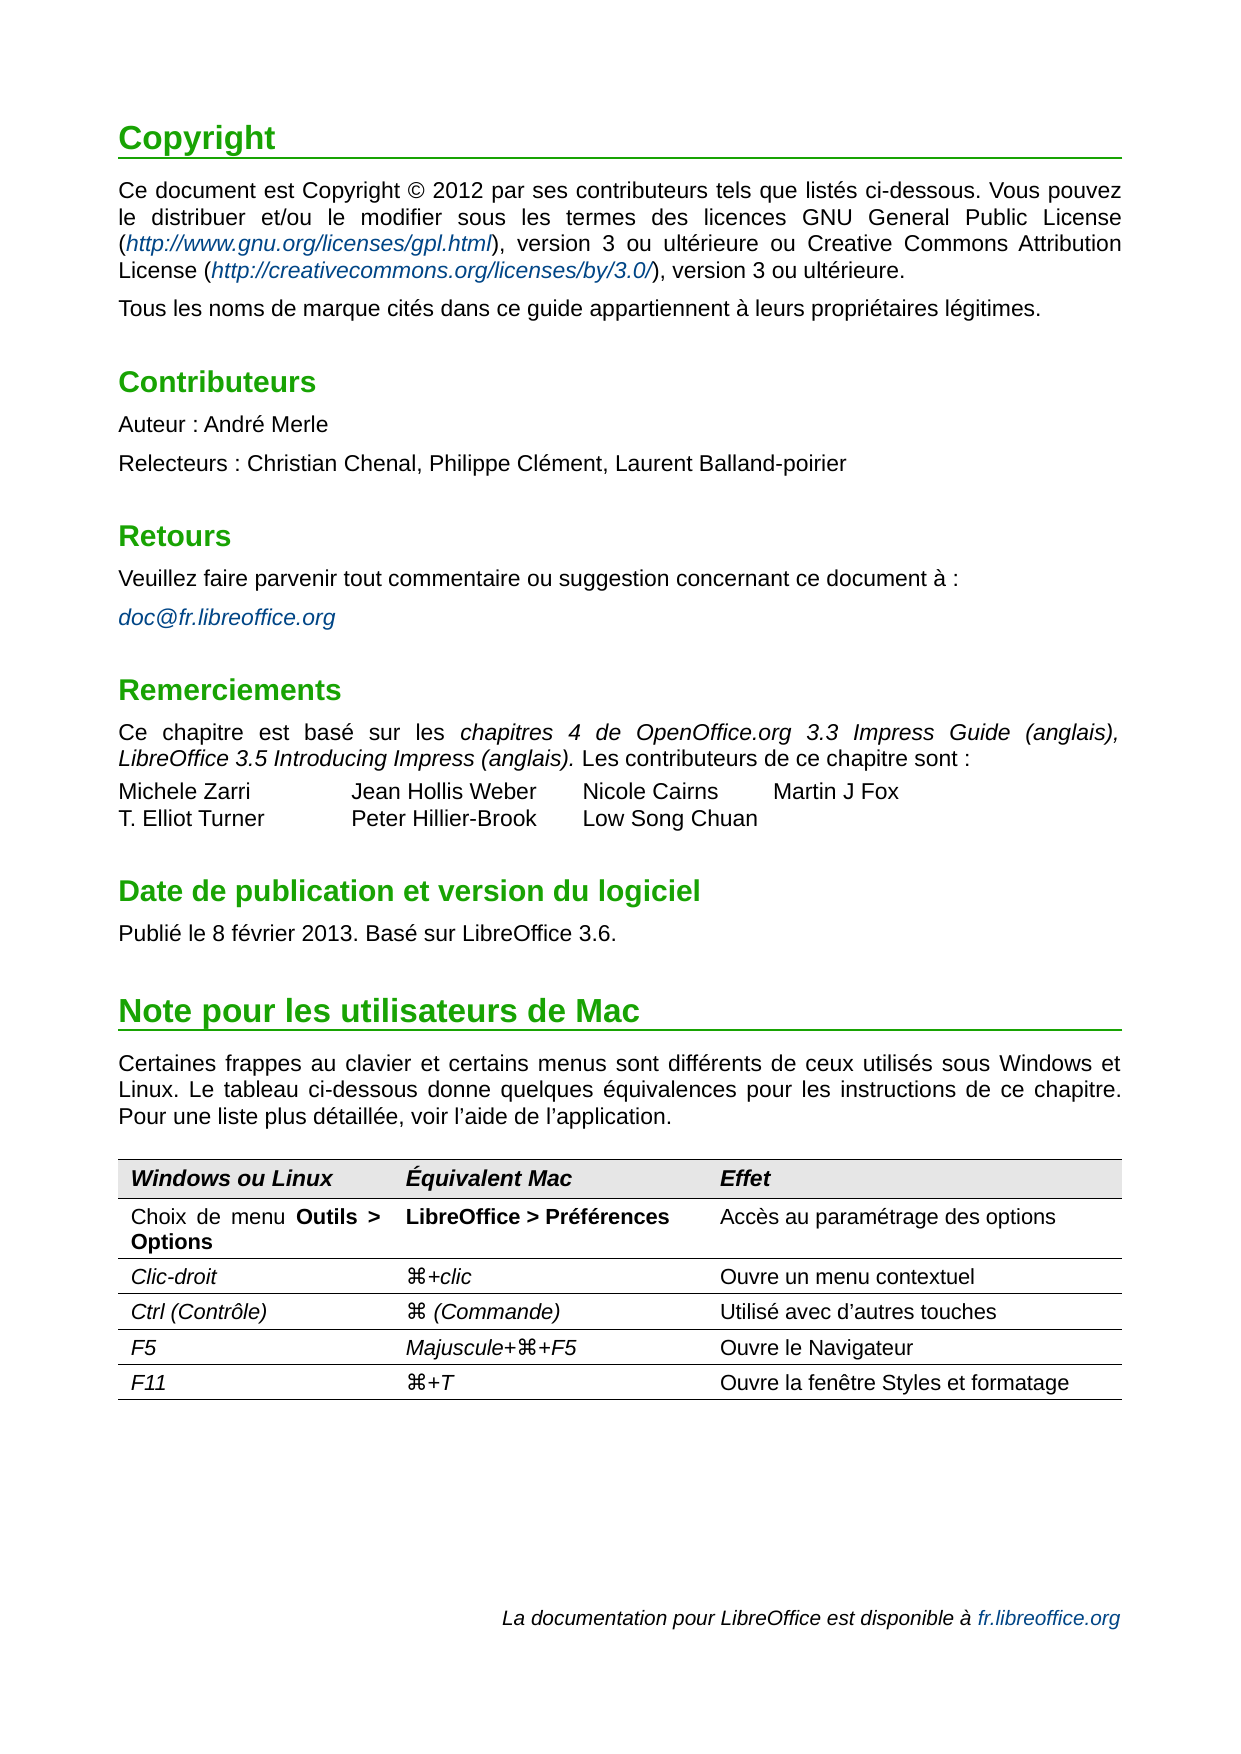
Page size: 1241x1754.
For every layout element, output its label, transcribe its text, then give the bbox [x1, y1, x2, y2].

table_cell Accès au paramétrage des options [707, 1199, 1122, 1258]
text Auteur : André Merle [118, 411, 1122, 437]
text Relecteurs : Christian Chenal, Philippe Clément, Laurent Balland-poirier [118, 449, 1122, 476]
table_header Windows ou Linux [118, 1160, 393, 1198]
text Publié le 8 février 2013. Basé sur LibreOffice 3.6. [118, 920, 1122, 946]
table_cell Clic-droit [118, 1259, 393, 1293]
text Tous les noms de marque cités dans ce guide appartiennent à leurs propriétaires légitimes. [118, 295, 1122, 322]
table_cell Ouvre un menu contextuel [707, 1259, 1122, 1293]
text Michele Zarri Jean Hollis Weber Nicole Cairns Martin J Fox T. Elliot Turner Peter Hillier-Brook Low Song Chuan [118, 778, 1122, 831]
text Veuillez faire parvenir tout commentaire ou suggestion concernant ce document à : [118, 565, 1122, 591]
table_cell ⌘+clic [393, 1259, 707, 1293]
text Certaines frappes au clavier et certains menus sont différents de ceux utilisés sous Windows et Linux. Le tableau ci-dessous donne quelques équivalences pour les instructions de ce chapitre. Pour une liste plus détaillée, voir l’aide de l’application. [118, 1050, 1122, 1129]
table_cell LibreOffice > Préférences [393, 1199, 707, 1258]
subtitle Copyright [118, 118, 1122, 157]
table_header Équivalent Mac [393, 1160, 707, 1198]
table_cell Choix de menu Outils > Options [118, 1199, 393, 1258]
table_cell Utilisé avec d’autres touches [707, 1294, 1122, 1329]
text Date de publication et version du logiciel [118, 873, 1122, 907]
subtitle Note pour les utilisateurs de Mac [118, 991, 1122, 1029]
table_cell Majuscule+⌘+F5 [393, 1330, 707, 1364]
table_cell F5 [118, 1330, 393, 1364]
table_cell ⌘+T [393, 1365, 707, 1399]
table_cell Ouvre le Navigateur [707, 1330, 1122, 1364]
table_cell F11 [118, 1365, 393, 1399]
table_cell ⌘ (Commande) [393, 1294, 707, 1329]
table_cell Ouvre la fenêtre Styles et formatage [707, 1365, 1122, 1399]
text Contributeurs [118, 364, 1122, 398]
text Remerciements [118, 672, 1122, 707]
table_cell Ctrl (Contrôle) [118, 1294, 393, 1329]
list Ce chapitre est basé sur les chapitres 4 de OpenOffice.org 3.3 Impress Guide (anglais), LibreOffice 3.5 Introducing Impress (anglais). Les contributeurs de ce chapitre sont : [118, 719, 1122, 772]
text Retours [118, 518, 1122, 552]
table_header Effet [707, 1160, 1122, 1198]
text doc@fr.libreoffice.org [118, 604, 1122, 630]
text Ce document est Copyright © 2012 par ses contributeurs tels que listés ci-dessous. Vous pouvez le distribuer et/ou le modifier sous les termes des licences GNU General Public License (http://www.gnu.org/licenses/gpl.html), version 3 ou ultérieure ou Creative Commons Attribution License (http://creativecommons.org/licenses/by/3.0/), version 3 ou ultérieure. [118, 177, 1122, 283]
